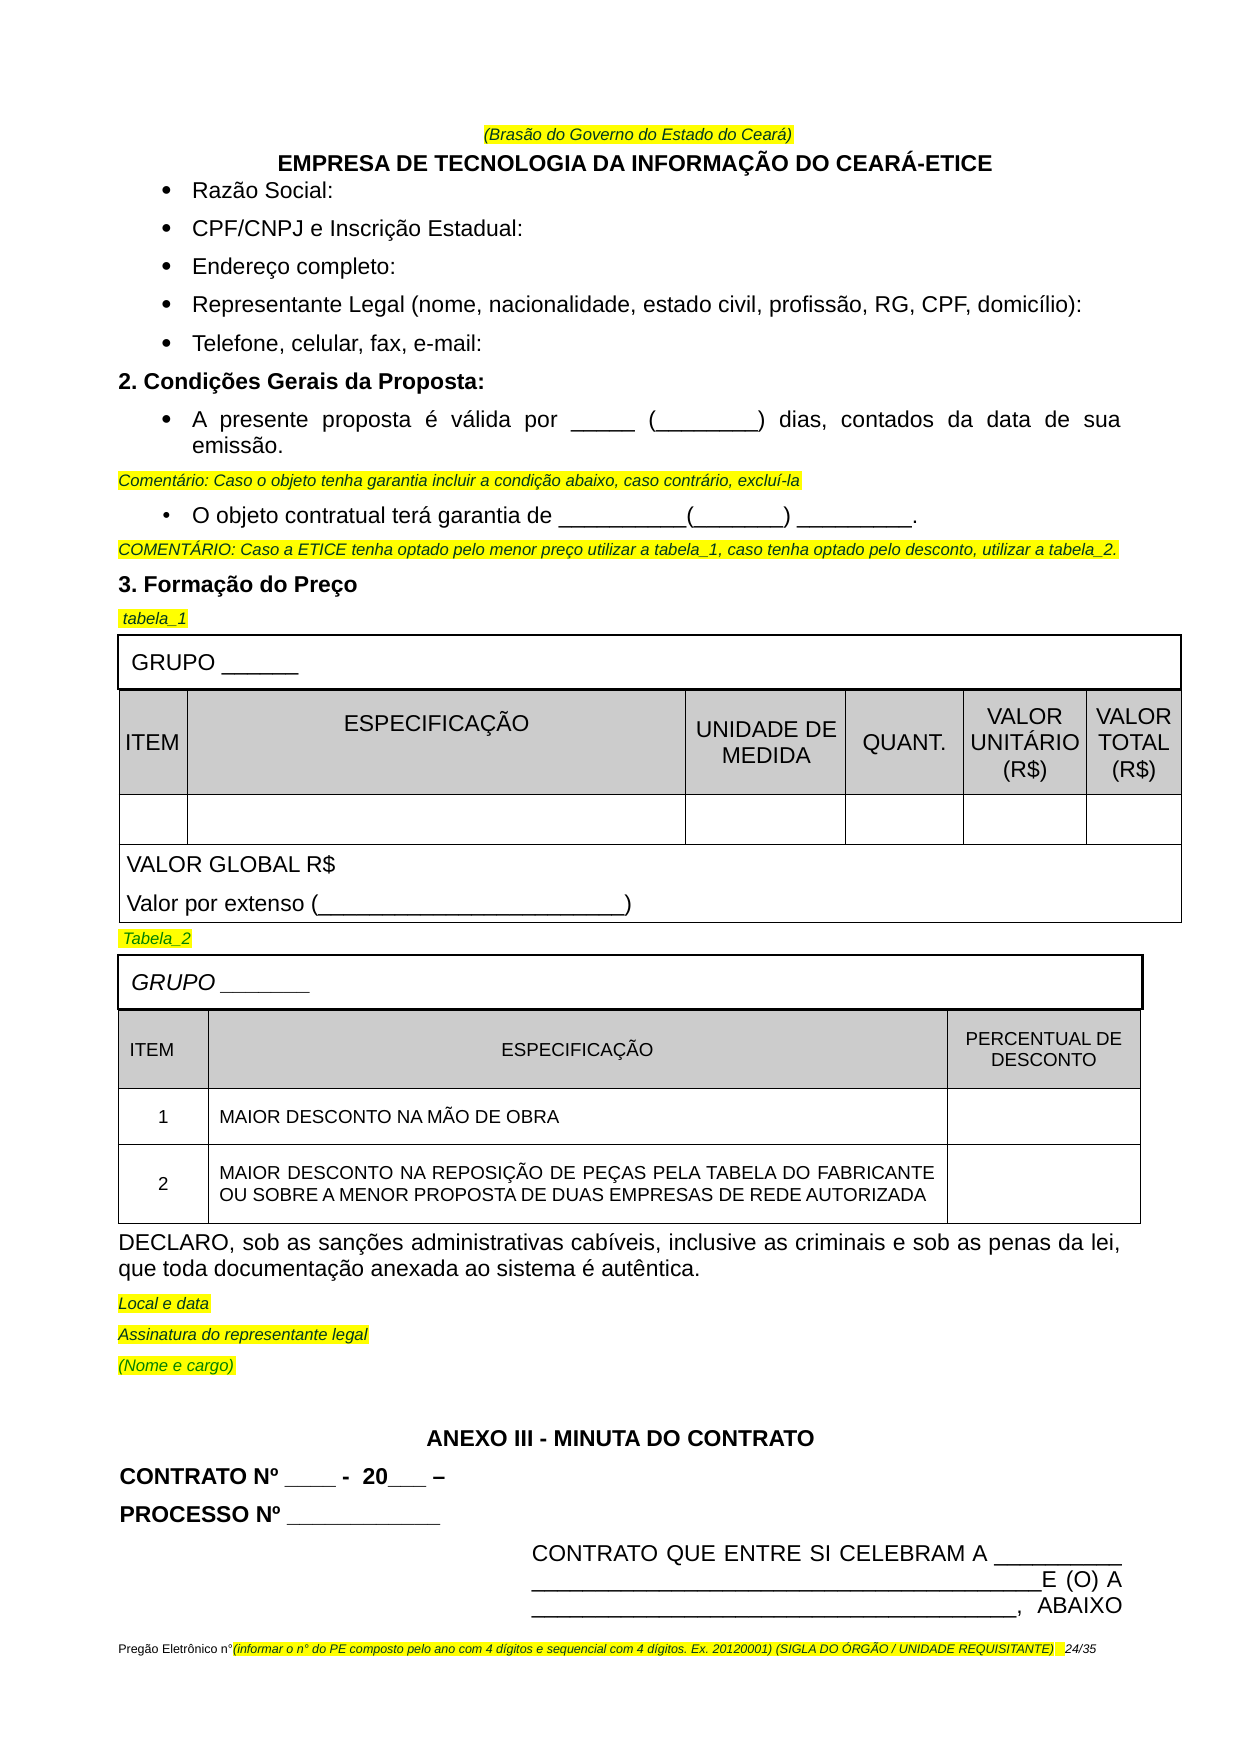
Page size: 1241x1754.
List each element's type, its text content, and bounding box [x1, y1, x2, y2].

table_cell [948, 1145, 1140, 1222]
text DECLARO, sob as sanções administrativas cabíveis, inclusive as criminais e sob as penas da lei, que toda documentação anexada ao sistema é autêntica. [118, 1229, 1122, 1282]
table_cell MAIOR DESCONTO NA REPOSIÇÃO DE PEÇAS PELA TABELA DO FABRICANTE OU SOBRE A MENOR PROPOSTA DE DUAS EMPRESAS DE REDE AUTORIZADA [209, 1145, 947, 1222]
table_cell [964, 795, 1086, 844]
list A presente proposta é válida por _____ (________) dias, contados da data de sua emissão. [162, 406, 1122, 459]
table_cell [120, 795, 187, 844]
text Tabela_2 [118, 929, 1122, 948]
table_header ITEM [119, 1011, 208, 1088]
table_header ESPECIFICAÇÃO [209, 1011, 947, 1088]
table_cell [686, 795, 845, 844]
table_header GRUPO ______ [119, 636, 1180, 688]
table_cell VALOR GLOBAL R$ Valor por extenso (________________________) [120, 845, 1181, 922]
table_cell [846, 795, 963, 844]
table_cell 1 [119, 1089, 208, 1144]
table_cell [948, 1089, 1140, 1144]
list Endereço completo: [162, 253, 1122, 279]
table_cell 2 [119, 1145, 208, 1222]
text CONTRATO Nº ____ - 20___ – [119, 1463, 1122, 1489]
table_header QUANT. [846, 691, 963, 794]
list Representante Legal (nome, nacionalidade, estado civil, profissão, RG, CPF, domicílio): [162, 291, 1122, 318]
table_cell [188, 795, 685, 844]
text tabela_1 [118, 609, 1122, 628]
list O objeto contratual terá garantia de __________(_______) _________. [162, 502, 1122, 528]
table_header ITEM [120, 691, 187, 794]
list CPF/CNPJ e Inscrição Estadual: [162, 215, 1122, 241]
text ANEXO III - MINUTA DO CONTRATO [119, 1425, 1122, 1451]
text 2. Condições Gerais da Proposta: [118, 368, 1122, 394]
text COMENTÁRIO: Caso a ETICE tenha optado pelo menor preço utilizar a tabela_1, caso tenha optado pelo desconto, utilizar a tabela_2. [118, 540, 1123, 559]
text Local e data [118, 1293, 1122, 1313]
table_header VALOR UNITÁRIO(R$) [964, 691, 1086, 794]
table_cell [1087, 795, 1181, 844]
table_cell MAIOR DESCONTO NA MÃO DE OBRA [209, 1089, 947, 1144]
table_header UNIDADE DE MEDIDA [686, 691, 845, 794]
table_header PERCENTUAL DE DESCONTO [948, 1011, 1140, 1088]
table_header VALOR TOTAL (R$) [1087, 691, 1181, 794]
text Comentário: Caso o objeto tenha garantia incluir a condição abaixo, caso contrário, excluí-la [118, 471, 1122, 490]
text CONTRATO QUE ENTRE SI CELEBRAM A __________ ________________________________________E (O) A ______________________________________, ABAIXO [532, 1539, 1122, 1618]
table_header ESPECIFICAÇÃO [188, 691, 685, 794]
table_header GRUPO _______ [119, 956, 1141, 1008]
text PROCESSO Nº ____________ [119, 1501, 1122, 1528]
text Assinatura do representante legal [118, 1324, 1122, 1344]
list Telefone, celular, fax, e-mail: [162, 329, 1122, 356]
text (Nome e cargo) [118, 1356, 1122, 1375]
list Razão Social: [162, 177, 1122, 203]
text 3. Formação do Preço [118, 571, 1122, 597]
